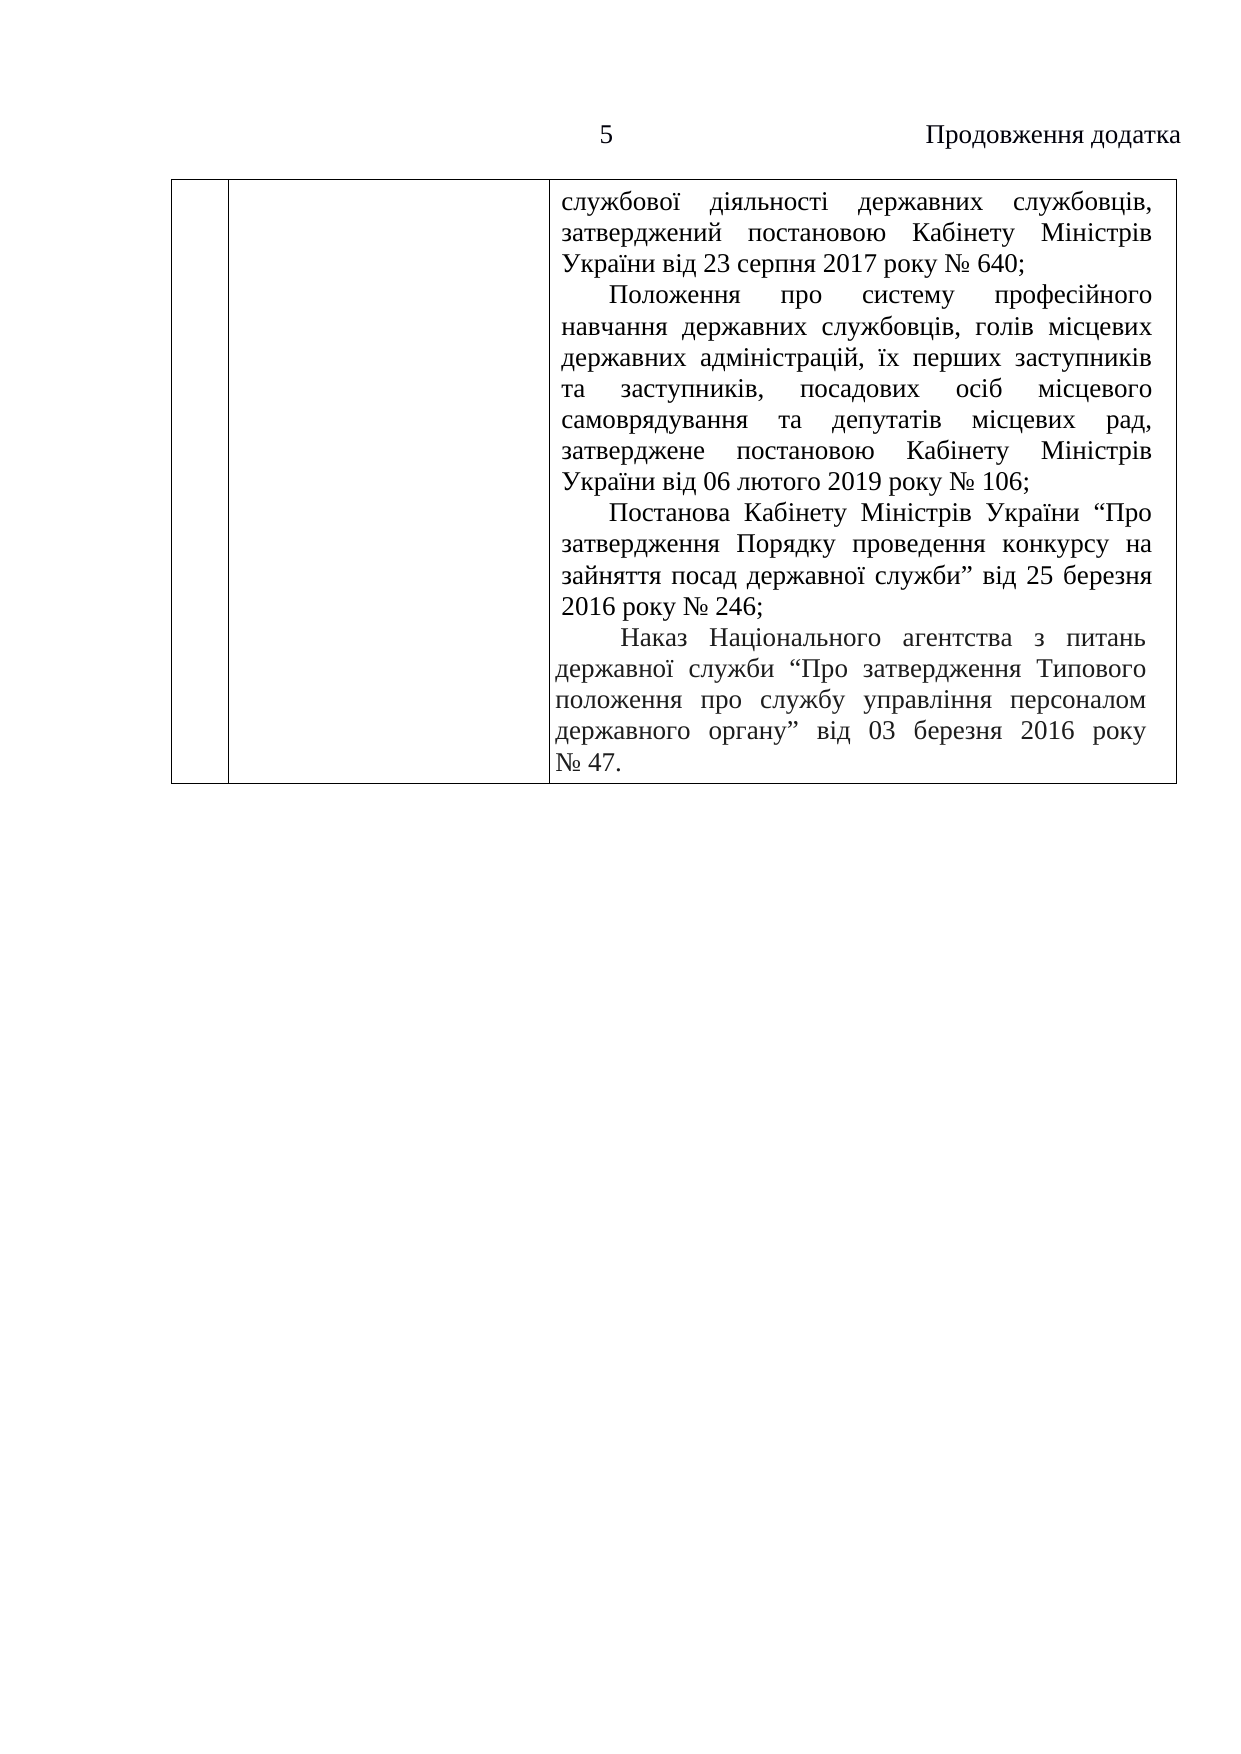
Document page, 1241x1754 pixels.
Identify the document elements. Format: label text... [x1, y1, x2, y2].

table_cell [229, 180, 549, 782]
table_cell службової діяльності державних службовців, затверджений постановою Кабінету Міністрів України від 23 серпня 2017 року № 640; Положення про систему професійного навчання державних службовців, голів місцевих державних адміністрацій, їх перших заступників та заступників, посадових осіб місцевого самоврядування та депутатів місцевих рад, затверджене постановою Кабінету Міністрів України від 06 лютого 2019 року № 106; Постанова Кабінету Міністрів України “Про затвердження Порядку проведення конкурсу на зайняття посад державної служби” від 25 березня 2016 року № 246; Наказ Національного агентства з питань державної служби “Про затвердження Типового положення про службу управління персоналом державного органу” від 03 березня 2016 року № 47. [550, 180, 1176, 782]
table_cell [172, 180, 228, 782]
